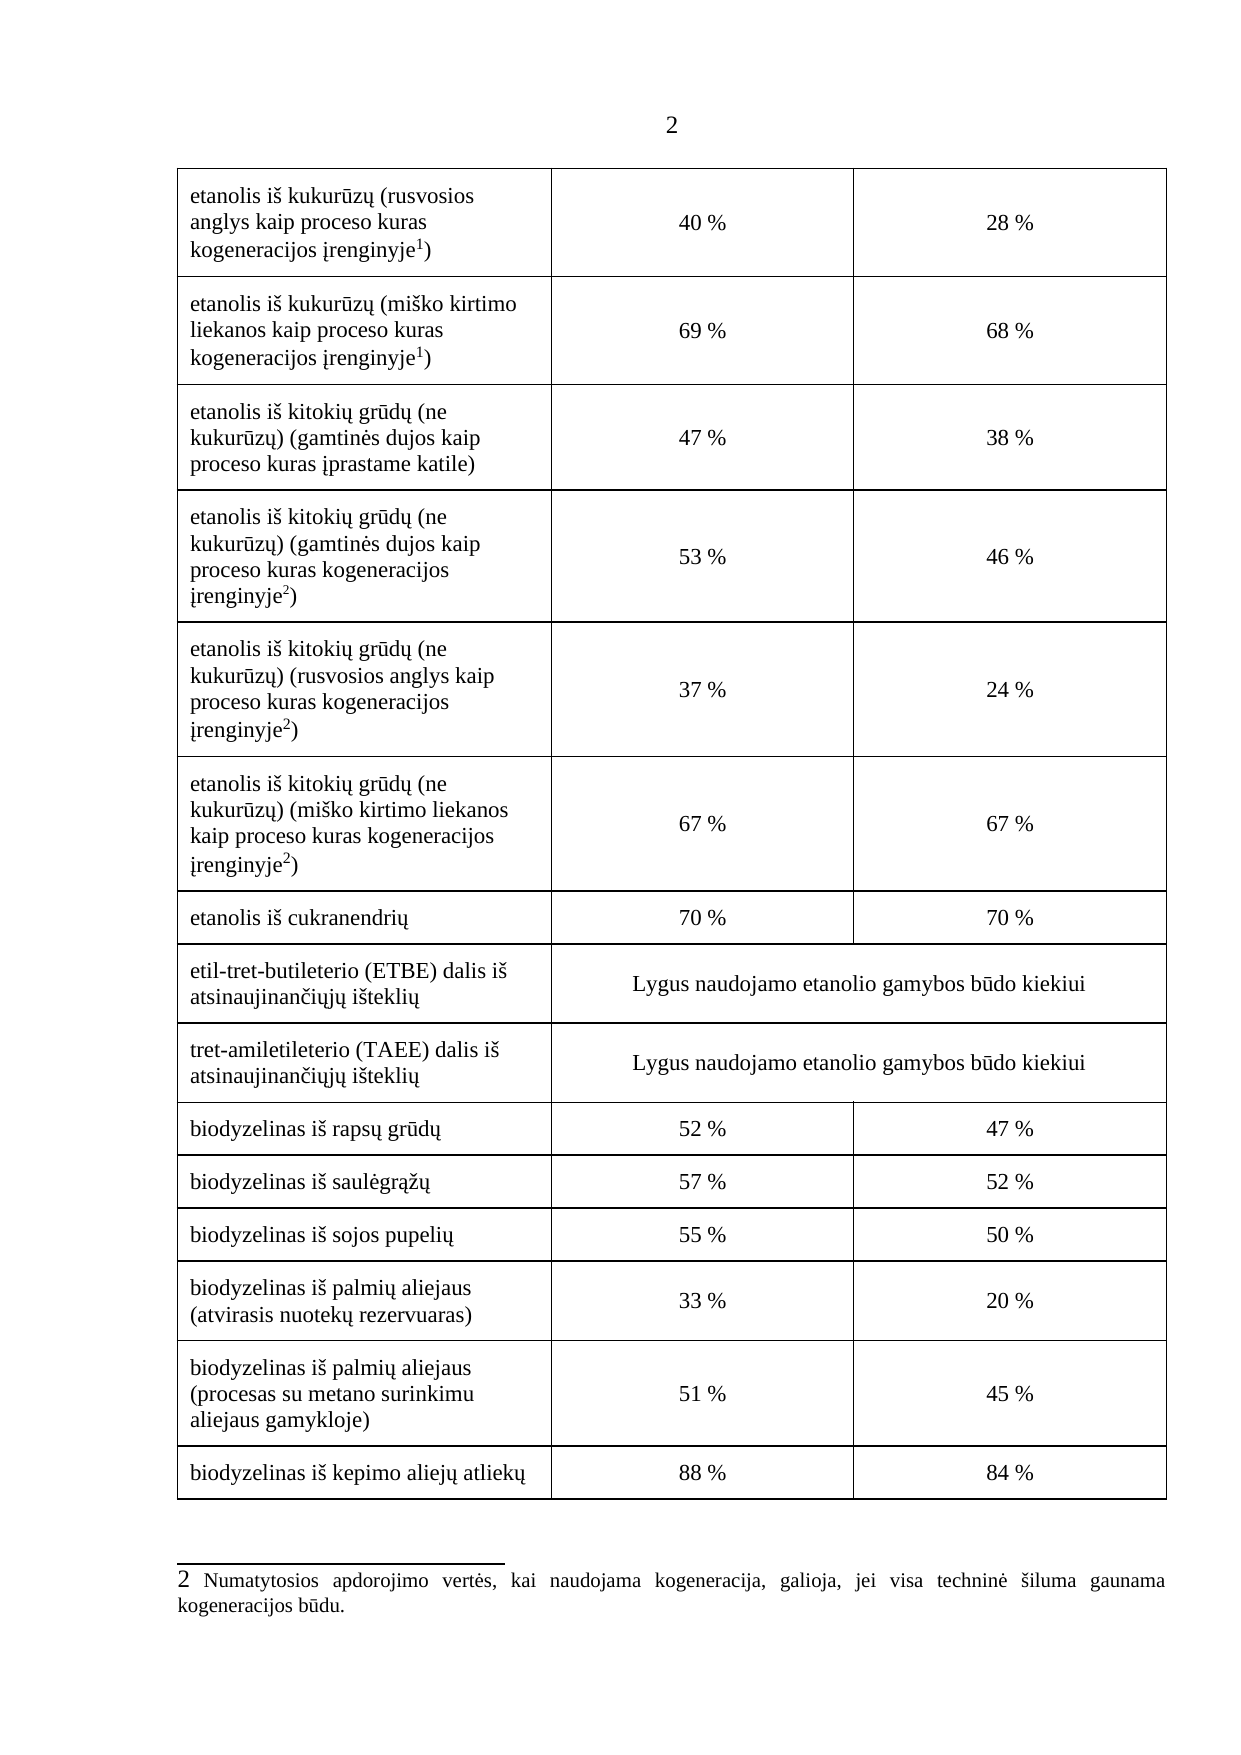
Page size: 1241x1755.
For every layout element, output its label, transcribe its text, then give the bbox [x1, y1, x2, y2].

table_cell 67 % [854, 757, 1166, 890]
table_cell etanolis iš kukurūzų (rusvosios anglys kaip proceso kuras kogeneracijos įrenginyje1) [178, 169, 551, 276]
table_cell 40 % [552, 169, 853, 276]
table_cell 69 % [552, 277, 853, 384]
table_cell 53 % [552, 491, 853, 621]
table_cell etanolis iš kitokių grūdų (ne kukurūzų) (miško kirtimo liekanos kaip proceso kuras kogeneracijos įrenginyje2) [178, 757, 551, 890]
table_cell 37 % [552, 623, 853, 756]
table_cell 57 % [552, 1156, 853, 1207]
table_cell 68 % [854, 277, 1166, 384]
table_cell Lygus naudojamo etanolio gamybos būdo kiekiui [552, 1024, 1166, 1101]
table_cell 70 % [854, 892, 1166, 943]
table_cell 51 % [552, 1341, 853, 1445]
table_cell 47 % [552, 385, 853, 489]
table_cell etanolis iš kitokių grūdų (ne kukurūzų) (gamtinės dujos kaip proceso kuras įprastame katile) [178, 385, 551, 489]
table_cell biodyzelinas iš kepimo aliejų atliekų [178, 1447, 551, 1498]
table_cell biodyzelinas iš rapsų grūdų [178, 1103, 551, 1154]
table_cell biodyzelinas iš saulėgrąžų [178, 1156, 551, 1207]
table_cell 38 % [854, 385, 1166, 489]
table_cell 52 % [552, 1103, 853, 1154]
table_cell 88 % [552, 1447, 853, 1498]
table_cell biodyzelinas iš palmių aliejaus (procesas su metano surinkimu aliejaus gamykloje) [178, 1341, 551, 1445]
table_cell 84 % [854, 1447, 1166, 1498]
table_cell Lygus naudojamo etanolio gamybos būdo kiekiui [552, 945, 1166, 1022]
table_cell 33 % [552, 1262, 853, 1339]
table_cell 20 % [854, 1262, 1166, 1339]
table_cell 45 % [854, 1341, 1166, 1445]
table_cell 67 % [552, 757, 853, 890]
table_cell etanolis iš kukurūzų (miško kirtimo liekanos kaip proceso kuras kogeneracijos įrenginyje1) [178, 277, 551, 384]
table_cell biodyzelinas iš palmių aliejaus (atvirasis nuotekų rezervuaras) [178, 1262, 551, 1339]
table_cell 24 % [854, 623, 1166, 756]
table_cell 55 % [552, 1209, 853, 1260]
table_cell etanolis iš kitokių grūdų (ne kukurūzų) (rusvosios anglys kaip proceso kuras kogeneracijos įrenginyje2) [178, 623, 551, 756]
table_cell 47 % [854, 1103, 1166, 1154]
table_cell 70 % [552, 892, 853, 943]
table_cell etanolis iš cukranendrių [178, 892, 551, 943]
table_cell biodyzelinas iš sojos pupelių [178, 1209, 551, 1260]
table_cell etanolis iš kitokių grūdų (ne kukurūzų) (gamtinės dujos kaip proceso kuras kogeneracijos įrenginyje) [178, 491, 551, 621]
table_cell 28 % [854, 169, 1166, 276]
table_cell 52 % [854, 1156, 1166, 1207]
table_cell 46 % [854, 491, 1166, 621]
table_cell etil-tret-butileterio (ETBE) dalis iš atsinaujinančiųjų išteklių [178, 945, 551, 1022]
table_cell tret-amiletileterio (TAEE) dalis iš atsinaujinančiųjų išteklių [178, 1024, 551, 1101]
table_cell 50 % [854, 1209, 1166, 1260]
